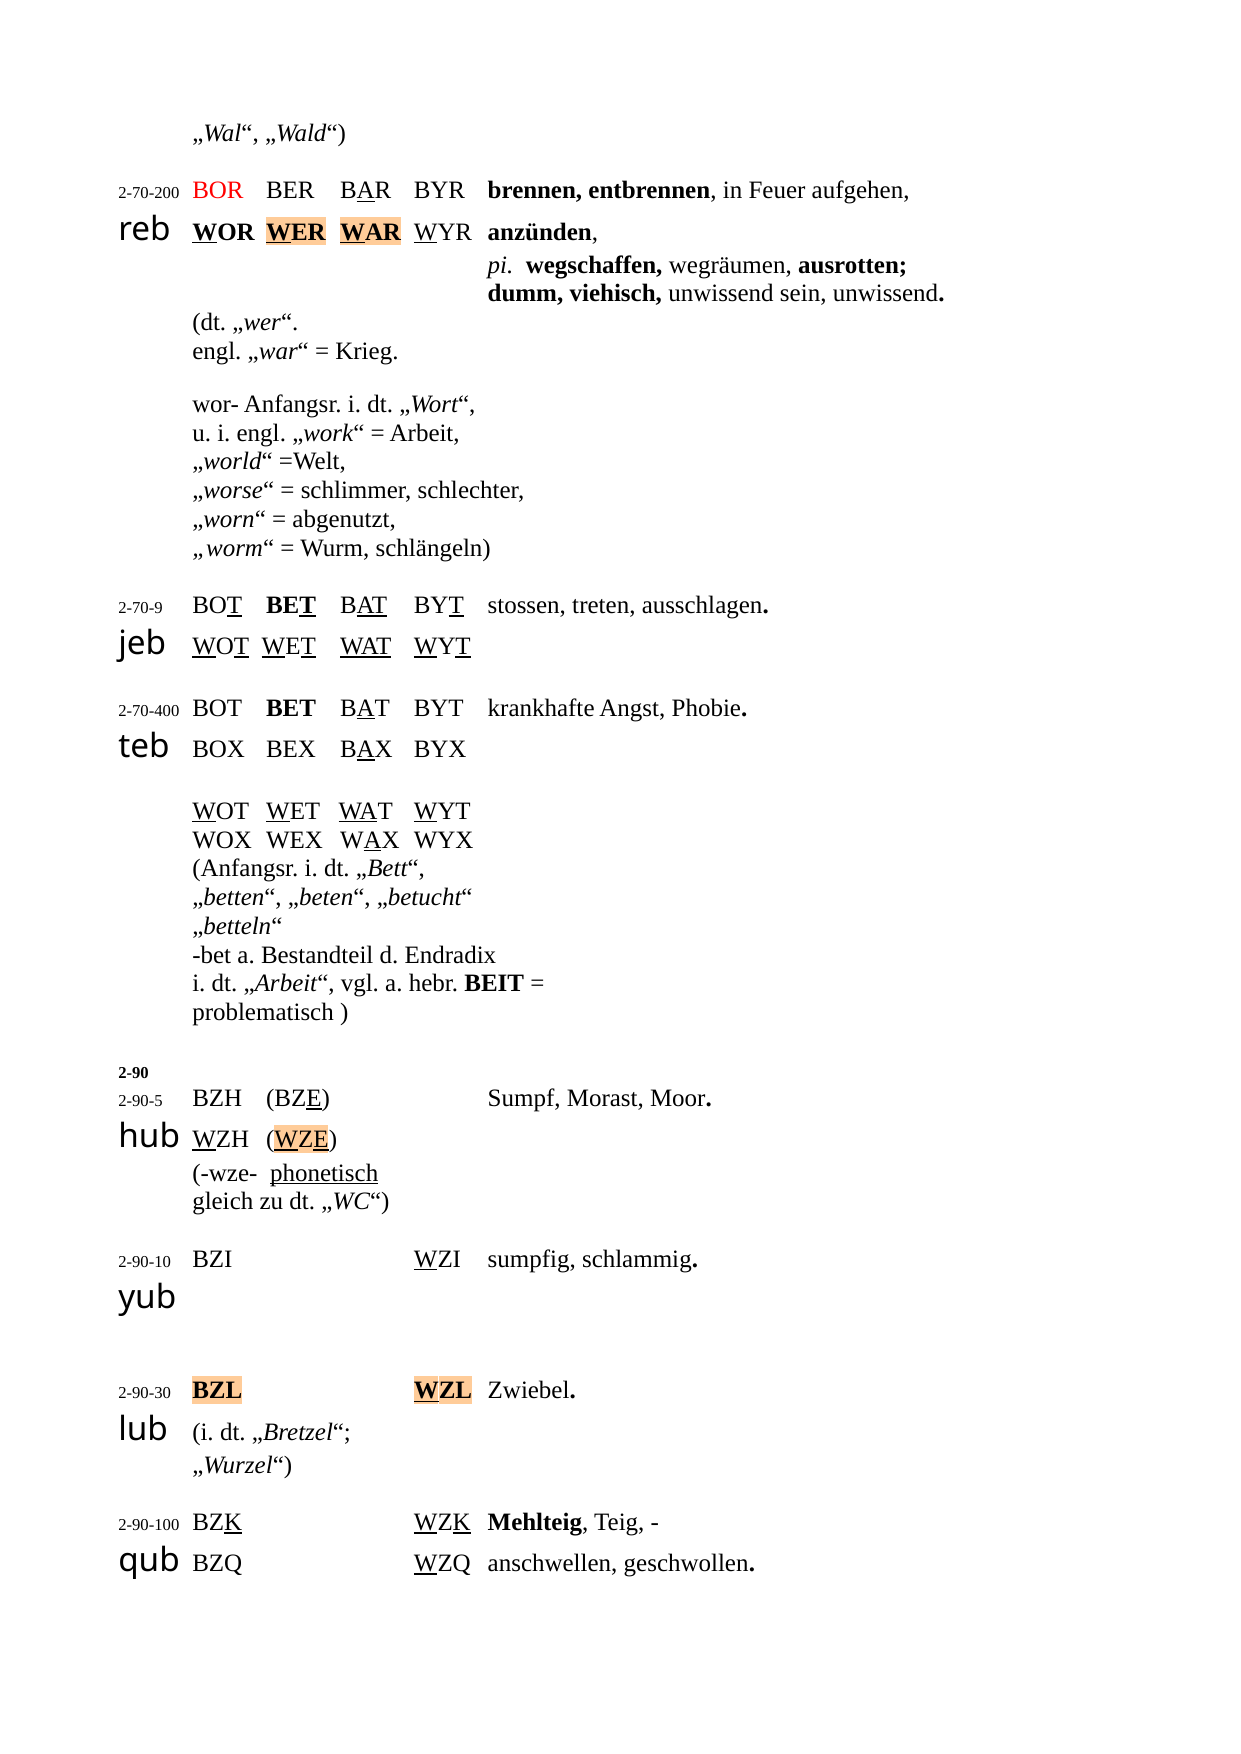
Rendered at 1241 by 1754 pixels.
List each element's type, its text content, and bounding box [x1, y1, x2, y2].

text (dt. „wer“. engl. „war“ = Krieg. [118, 307, 1122, 389]
text „Wurzel“) [118, 1450, 1122, 1478]
text i. dt. „Arbeit“, vgl. a. hebr. BEIT = [118, 968, 1122, 997]
text (-wze- phonetisch [118, 1158, 1122, 1186]
text (Anfangsr. i. dt. „Bett“, [118, 853, 1122, 882]
text „betten“, „beten“, „betucht“ [118, 882, 1122, 911]
text wor- Anfangsr. i. dt. „Wort“, [118, 389, 1122, 418]
text teb BOX BEX BAX BYX [118, 722, 1122, 767]
text 2-70-9 BOT BET BAT BYT stossen, treten, ausschlagen. [118, 590, 1122, 619]
text yub [118, 1273, 1122, 1318]
text „worse“ = schlimmer, schlechter, „worn“ = abgenutzt, [118, 475, 1122, 533]
text WOX WEX WAX WYX [118, 825, 1122, 853]
text dumm, viehisch, unwissend sein, unwissend. [118, 278, 1122, 307]
text „Wal“, „Wald“) [118, 118, 1122, 147]
text u. i. engl. „work“ = Arbeit, „world“ =Welt, [118, 418, 1122, 475]
text 2-90-5 BZH (BZE) Sumpf, Morast, Moor. [118, 1083, 1122, 1112]
text „betteln“ -bet a. Bestandteil d. Endradix [118, 911, 1122, 968]
text pi. wegschaffen, wegräumen, ausrotten; [118, 250, 1122, 278]
text 2-70-200 BOR BER BAR BYR brennen, entbrennen, in Feuer aufgehen, [118, 176, 1122, 204]
text lub (i. dt. „Bretzel“; [118, 1404, 1122, 1450]
text 2-90-30 BZL WZL Zwiebel. [118, 1376, 1122, 1404]
text reb WOR WER WAR WYR anzünden, [118, 204, 1122, 250]
text hub WZH (WZE) [118, 1112, 1122, 1158]
text „worm“ = Wurm, schlängeln) [118, 533, 1122, 561]
text qub BZQ WZQ anschwellen, geschwollen. [118, 1536, 1122, 1581]
text jeb WOT WET WAT WYT [118, 619, 1122, 664]
text 2-90 [118, 1055, 1122, 1083]
text 2-70-400 BOT BET BAT BYT krankhafte Angst, Phobie. [118, 693, 1122, 722]
text gleich zu dt. „WC“) [118, 1186, 1122, 1215]
text WOT WET WAT WYT [118, 796, 1122, 825]
text 2-90-10 BZI WZI sumpfig, schlammig. [118, 1244, 1122, 1273]
text problematisch ) [118, 997, 1122, 1026]
text 2-90-100 BZK WZK Mehlteig, Teig, - [118, 1507, 1122, 1536]
